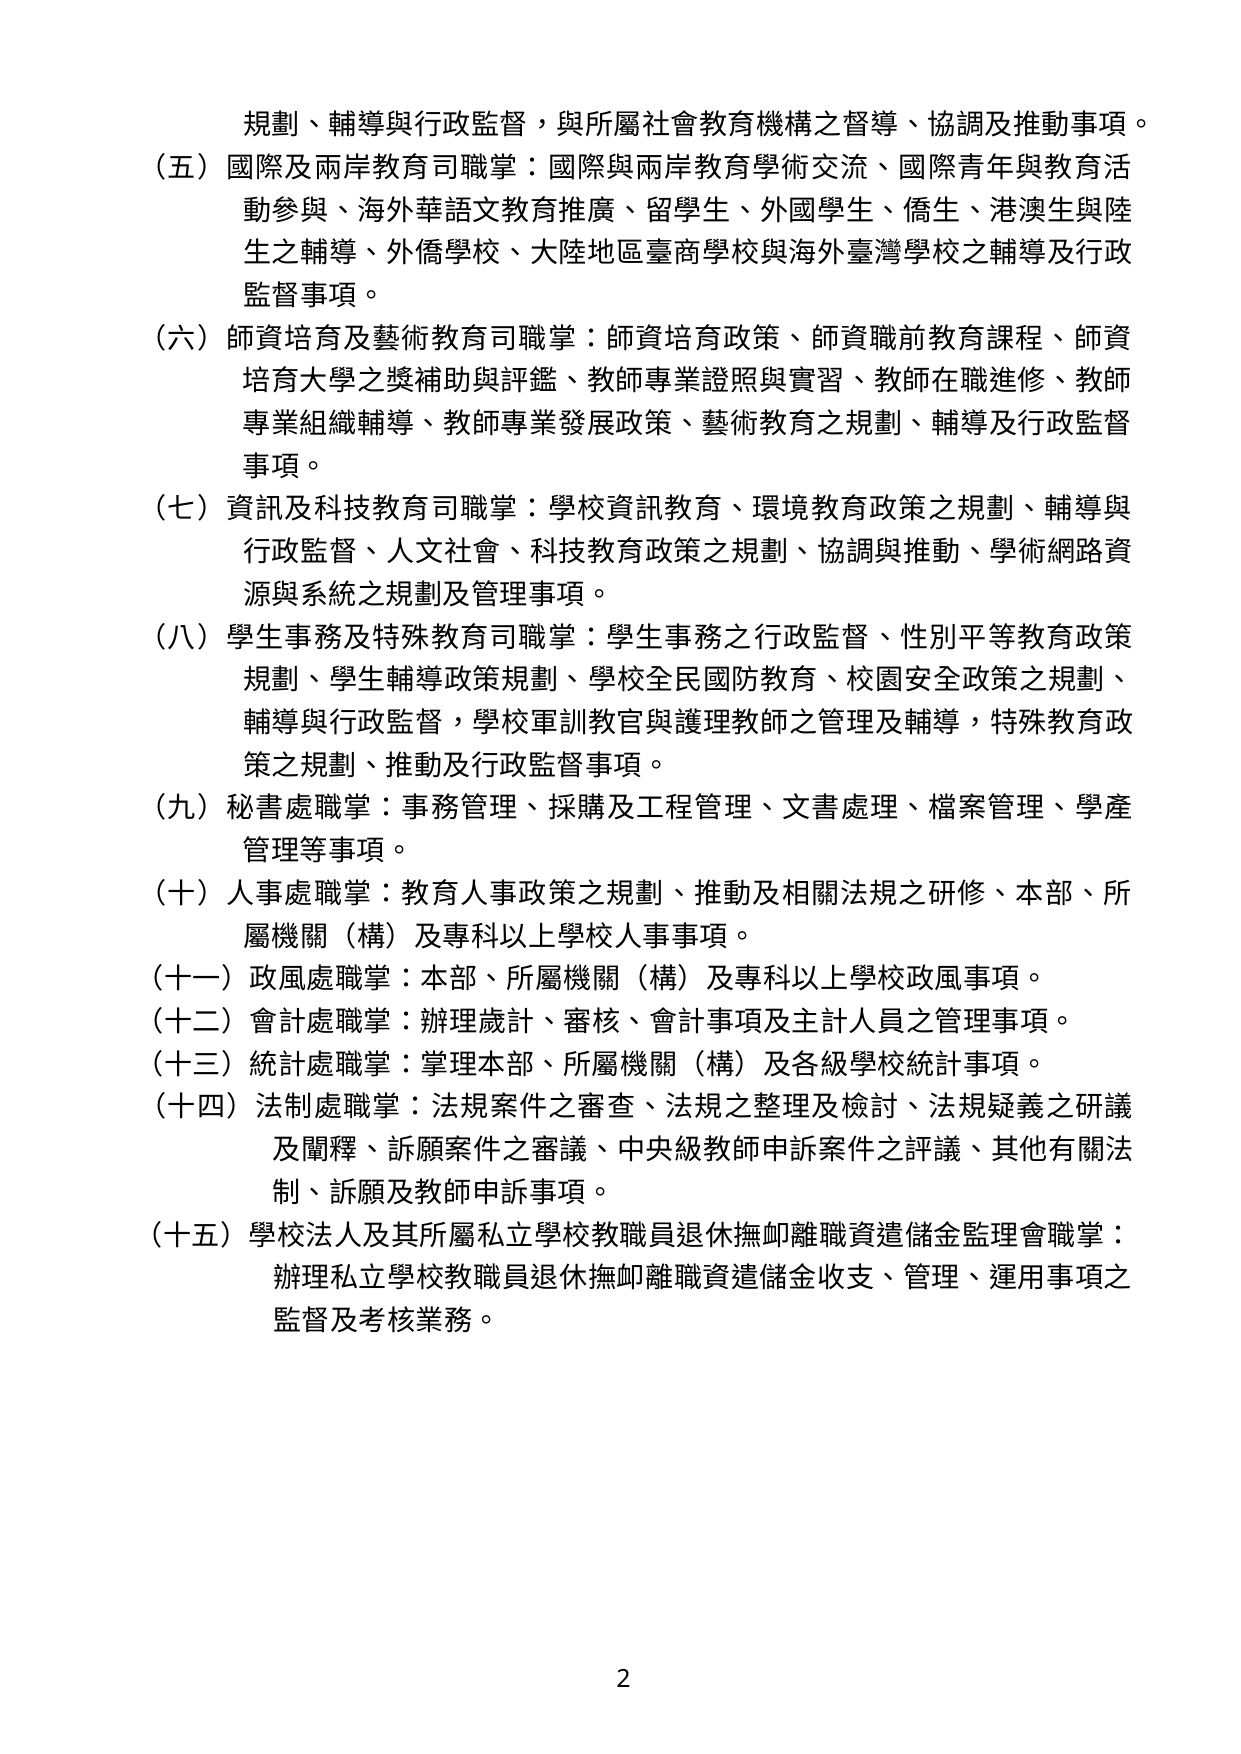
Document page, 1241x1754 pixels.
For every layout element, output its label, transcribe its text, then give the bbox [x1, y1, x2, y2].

text （六）師資培育及藝術教育司職掌：師資培育政策、師資職前教育課程、師資培育大學之獎補助與評鑑、教師專業證照與實習、教師在職進修、教師專業組織輔導、教師專業發展政策、藝術教育之規劃、輔導及行政監督事項。 [112, 314, 1134, 485]
text （八）學生事務及特殊教育司職掌：學生事務之行政監督、性別平等教育政策規劃、學生輔導政策規劃、學校全民國防教育、校園安全政策之規劃、輔導與行政監督，學校軍訓教官與護理教師之管理及輔導，特殊教育政策之規劃、推動及行政監督事項。 [112, 613, 1134, 784]
text （十四）法制處職掌：法規案件之審查、法規之整理及檢討、法規疑義之研議及闡釋、訴願案件之審議、中央級教師申訴案件之評議、其他有關法制、訴願及教師申訴事項。 [112, 1083, 1134, 1211]
text （十二）會計處職掌：辦理歲計、審核、會計事項及主計人員之管理事項。 [112, 997, 1134, 1040]
text （九）秘書處職掌：事務管理、採購及工程管理、文書處理、檔案管理、學產管理等事項。 [112, 784, 1134, 869]
text （十五）學校法人及其所屬私立學校教職員退休撫卹離職資遣儲金監理會職掌：辦理私立學校教職員退休撫卹離職資遣儲金收支、管理、運用事項之監督及考核業務。 [111, 1211, 1134, 1339]
text （十三）統計處職掌：掌理本部、所屬機關（構）及各級學校統計事項。 [112, 1040, 1134, 1083]
text （十）人事處職掌：教育人事政策之規劃、推動及相關法規之研修、本部、所屬機關（構）及專科以上學校人事事項。 [112, 869, 1134, 954]
text （七）資訊及科技教育司職掌：學校資訊教育、環境教育政策之規劃、輔導與行政監督、人文社會、科技教育政策之規劃、協調與推動、學術網路資源與系統之規劃及管理事項。 [112, 485, 1134, 613]
text （五）國際及兩岸教育司職掌：國際與兩岸教育學術交流、國際青年與教育活動參與、海外華語文教育推廣、留學生、外國學生、僑生、港澳生與陸生之輔導、外僑學校、大陸地區臺商學校與海外臺灣學校之輔導及行政監督事項。 [112, 143, 1134, 314]
text （十一）政風處職掌：本部、所屬機關（構）及專科以上學校政風事項。 [112, 954, 1134, 997]
text （四）終身教育司職掌：社會教育、成人教育、社區教育、補習教育、家庭教育、高齡教育、本國語言文字標準訂定與推廣工作、教育基金會政策之規劃、輔導與行政監督，與所屬社會教育機構之督導、協調及推動事項。 [112, 100, 1134, 143]
